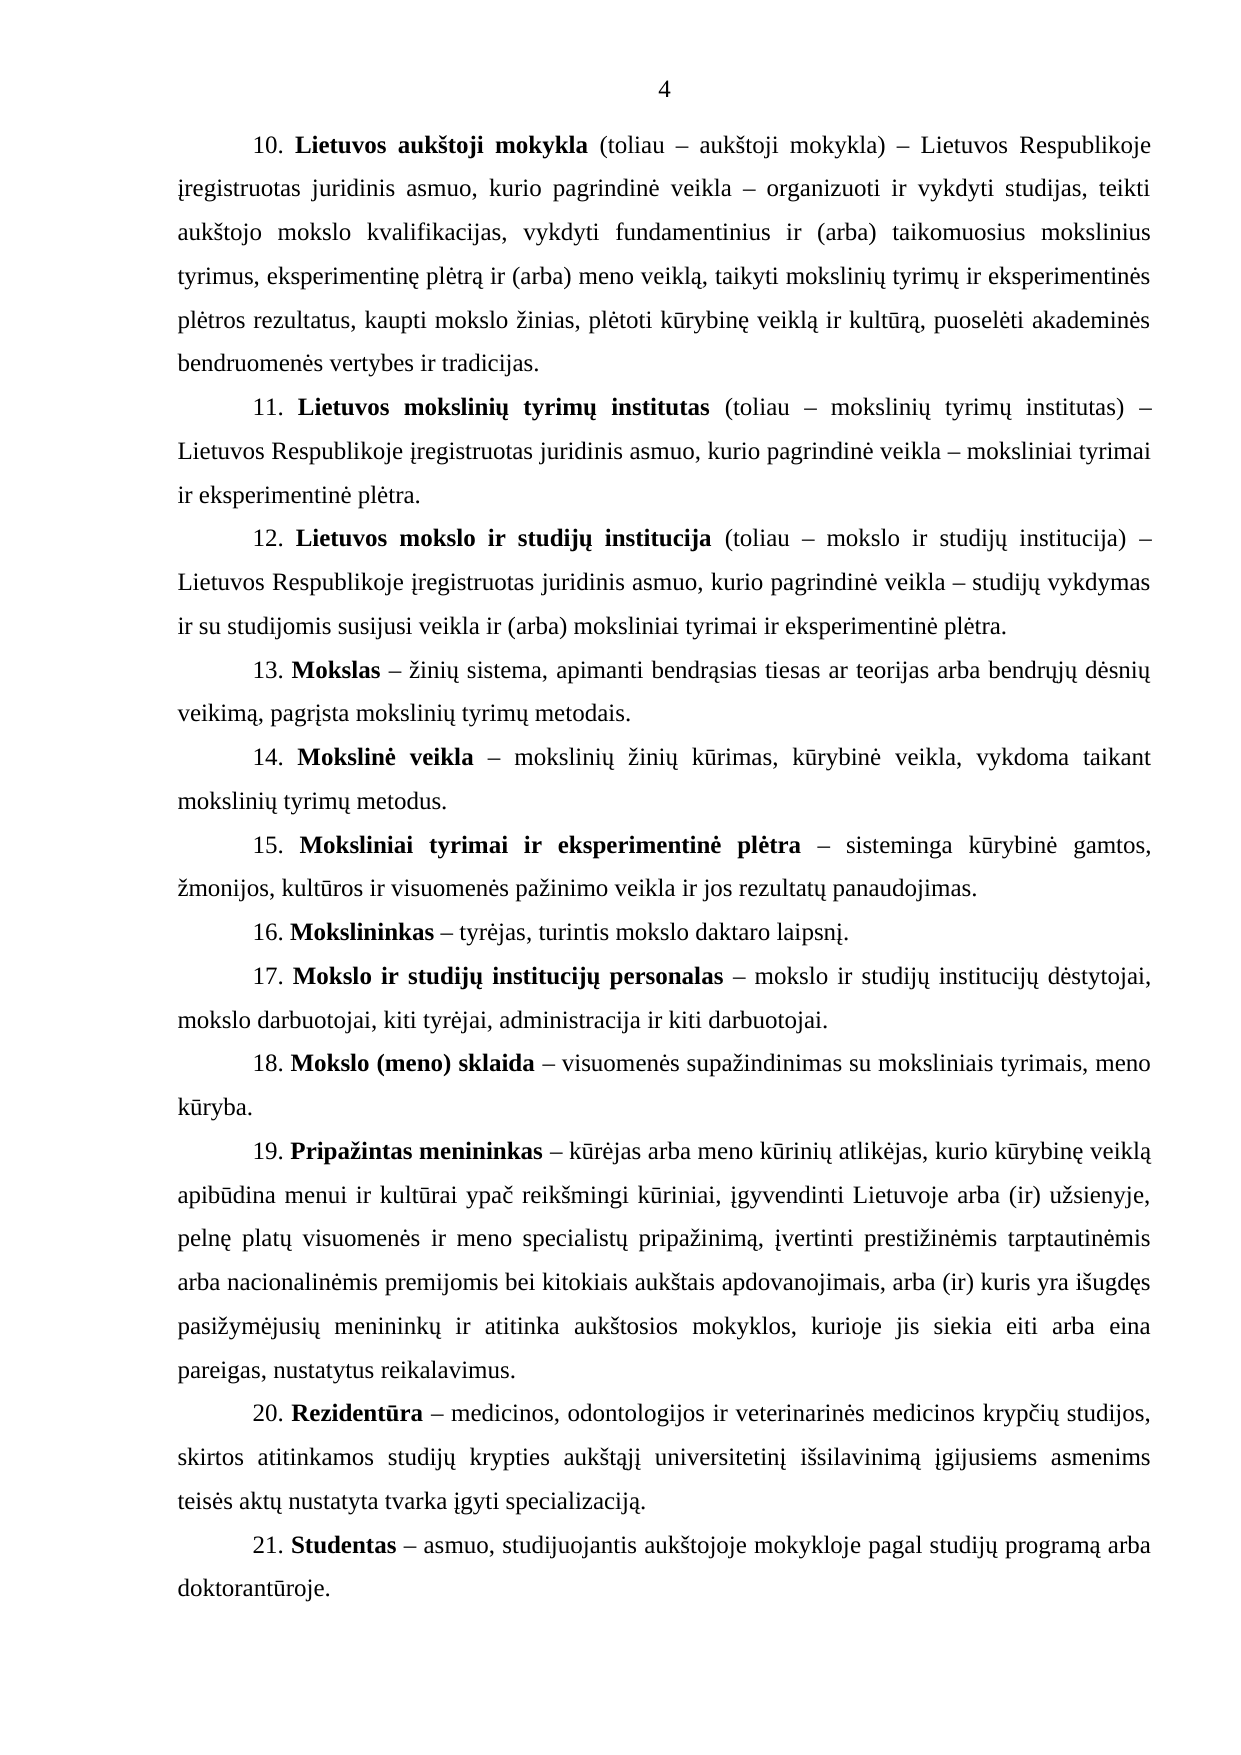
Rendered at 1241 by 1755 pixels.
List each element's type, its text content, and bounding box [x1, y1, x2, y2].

text 12. Lietuvos mokslo ir studijų institucija (toliau – mokslo ir studijų institucija) – Lietuvos Respublikoje įregistruotas juridinis asmuo, kurio pagrindinė veikla – studijų vykdymas ir su studijomis susijusi veikla ir (arba) moksliniai tyrimai ir eksperimentinė plėtra. [177, 512, 1152, 643]
text 18. Mokslo (meno) sklaida – visuomenės supažindinimas su moksliniais tyrimais, meno kūryba. [177, 1037, 1152, 1124]
text 21. Studentas – asmuo, studijuojantis aukštojoje mokykloje pagal studijų programą arba doktorantūroje. [177, 1518, 1152, 1606]
text 19. Pripažintas menininkas – kūrėjas arba meno kūrinių atlikėjas, kurio kūrybinę veiklą apibūdina menui ir kultūrai ypač reikšmingi kūriniai, įgyvendinti Lietuvoje arba (ir) užsienyje, pelnę platų visuomenės ir meno specialistų pripažinimą, įvertinti prestižinėmis tarptautinėmis arba nacionalinėmis premijomis bei kitokiais aukštais apdovanojimais, arba (ir) kuris yra išugdęs pasižymėjusių menininkų ir atitinka aukštosios mokyklos, kurioje jis siekia eiti arba eina pareigas, nustatytus reikalavimus. [177, 1124, 1152, 1387]
text 16. Mokslininkas – tyrėjas, turintis mokslo daktaro laipsnį. [177, 906, 1152, 949]
text 17. Mokslo ir studijų institucijų personalas – mokslo ir studijų institucijų dėstytojai, mokslo darbuotojai, kiti tyrėjai, administracija ir kiti darbuotojai. [177, 949, 1152, 1037]
text 11. Lietuvos mokslinių tyrimų institutas (toliau – mokslinių tyrimų institutas) – Lietuvos Respublikoje įregistruotas juridinis asmuo, kurio pagrindinė veikla – moksliniai tyrimai ir eksperimentinė plėtra. [177, 381, 1152, 512]
text 13. Mokslas – žinių sistema, apimanti bendrąsias tiesas ar teorijas arba bendrųjų dėsnių veikimą, pagrįsta mokslinių tyrimų metodais. [177, 643, 1152, 731]
text 15. Moksliniai tyrimai ir eksperimentinė plėtra – sisteminga kūrybinė gamtos, žmonijos, kultūros ir visuomenės pažinimo veikla ir jos rezultatų panaudojimas. [177, 818, 1152, 906]
text 10. Lietuvos aukštoji mokykla (toliau – aukštoji mokykla) – Lietuvos Respublikoje įregistruotas juridinis asmuo, kurio pagrindinė veikla – organizuoti ir vykdyti studijas, teikti aukštojo mokslo kvalifikacijas, vykdyti fundamentinius ir (arba) taikomuosius mokslinius tyrimus, eksperimentinę plėtrą ir (arba) meno veiklą, taikyti mokslinių tyrimų ir eksperimentinės plėtros rezultatus, kaupti mokslo žinias, plėtoti kūrybinę veiklą ir kultūrą, puoselėti akademinės bendruomenės vertybes ir tradicijas. [177, 118, 1152, 381]
text 20. Rezidentūra – medicinos, odontologijos ir veterinarinės medicinos krypčių studijos, skirtos atitinkamos studijų krypties aukštąjį universitetinį išsilavinimą įgijusiems asmenims teisės aktų nustatyta tvarka įgyti specializaciją. [177, 1387, 1152, 1518]
text 14. Mokslinė veikla – mokslinių žinių kūrimas, kūrybinė veikla, vykdoma taikant mokslinių tyrimų metodus. [177, 731, 1152, 818]
